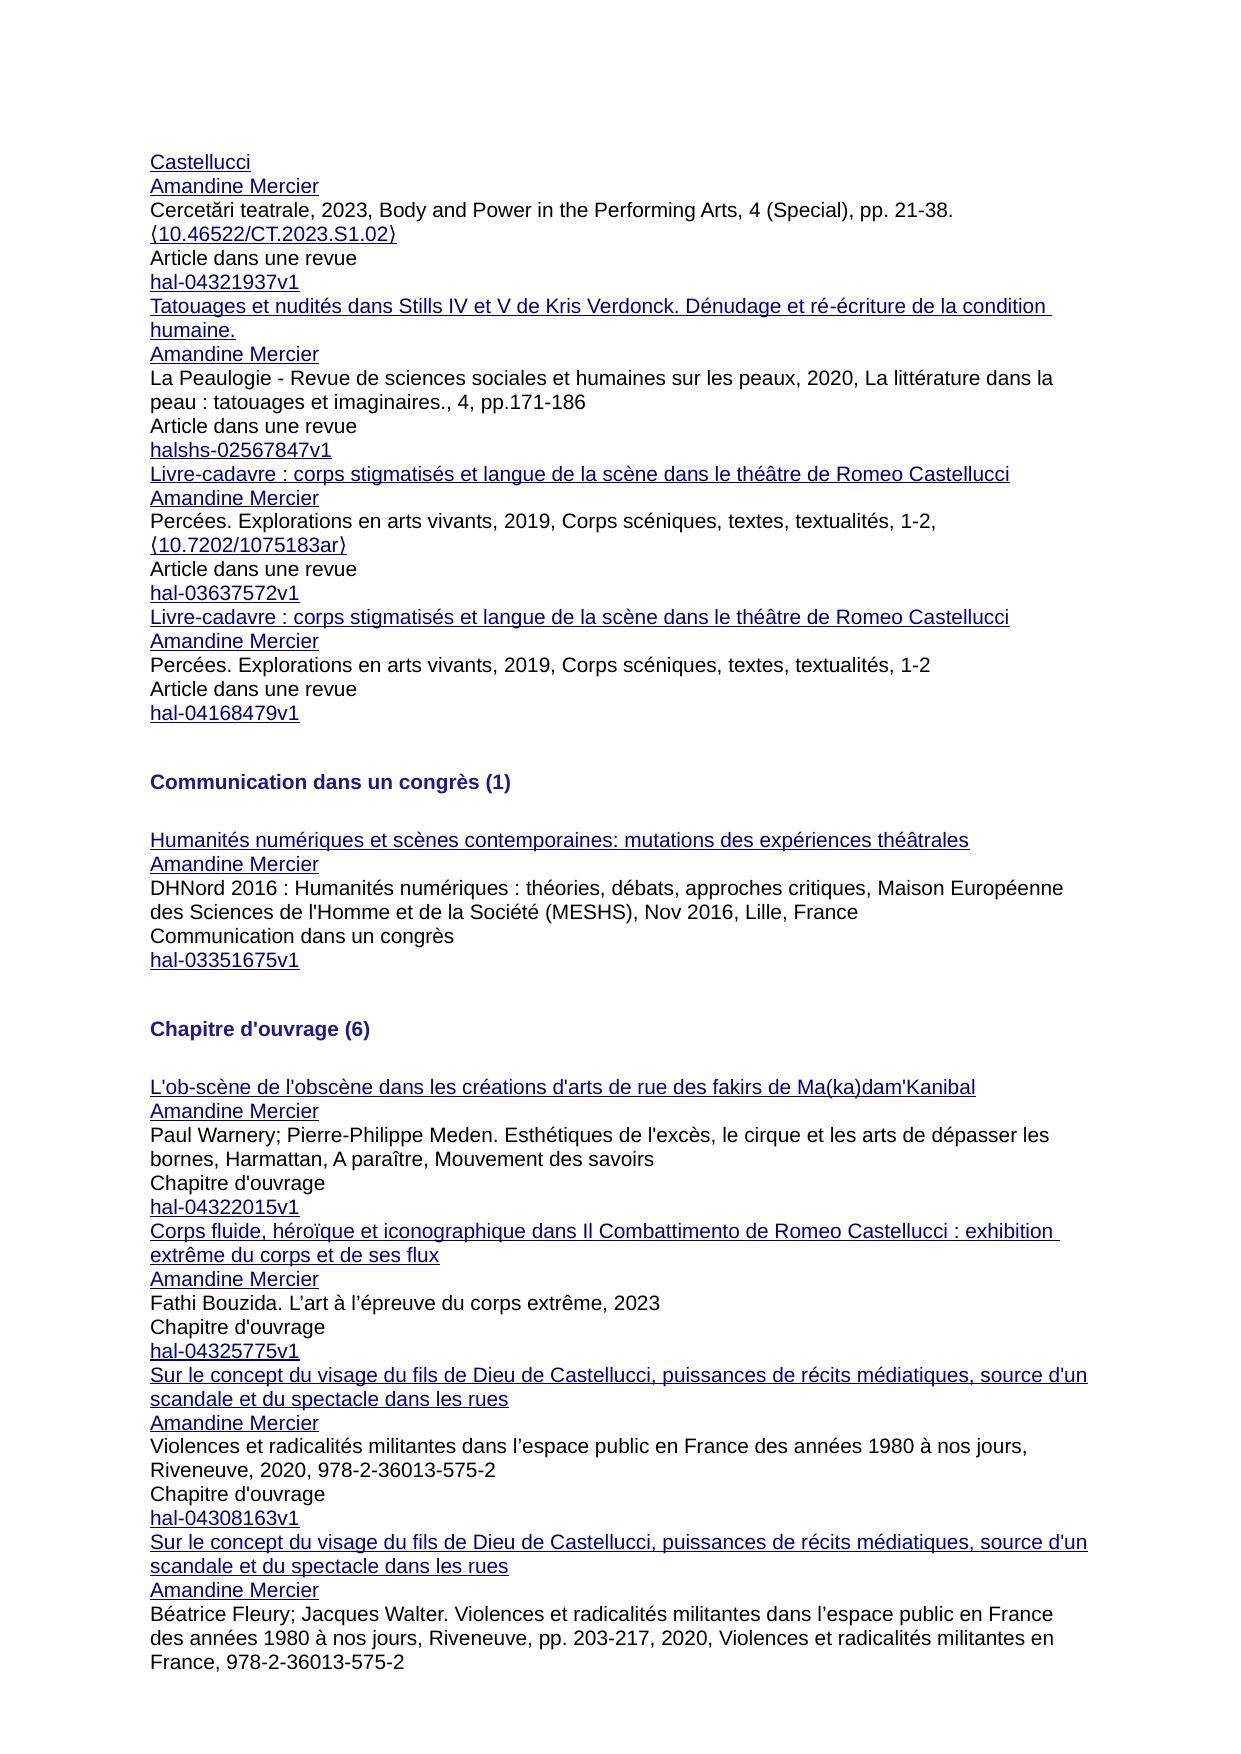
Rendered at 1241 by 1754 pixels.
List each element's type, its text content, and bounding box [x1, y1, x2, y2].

table_header L'ob-scène de l'obscène dans les créations d'arts de rue des fakirs de Ma(ka)dam'Kanibal Amandine Mercier Paul Warnery; Pierre-Philippe Meden. Esthétiques de l'excès, le cirque et les arts de dépasser les bornes, Harmattan, A paraître, Mouvement des savoirs Chapitre d'ouvrage hal-04322015v1 [150, 1075, 1090, 1219]
table_cell Livre-cadavre : corps stigmatisés et langue de la scène dans le théâtre de Romeo Castellucci Amandine Mercier Percées. Explorations en arts vivants, 2019, Corps scéniques, textes, textualités, 1-2, ⟨10.7202/1075183ar⟩ Article dans une revue hal-03637572v1 [150, 461, 1090, 605]
table_cell Sur le concept du visage du fils de Dieu de Castellucci, puissances de récits médiatiques, source d'un scandale et du spectacle dans les rues Amandine Mercier Béatrice Fleury; Jacques Walter. Violences et radicalités militantes dans l’espace public en France des années 1980 à nos jours, Riveneuve, pp. 203-217, 2020, Violences et radicalités militantes en France, 978-2-36013-575-2 [150, 1530, 1090, 1674]
subtitle Chapitre d'ouvrage (6) [150, 1017, 1090, 1041]
subtitle Communication dans un congrès (1) [150, 770, 1090, 794]
table_cell Corps fluide, héroïque et iconographique dans Il Combattimento de Romeo Castellucci : exhibition extrême du corps et de ses flux Amandine Mercier Fathi Bouzida. L’art à l’épreuve du corps extrême, 2023 Chapitre d'ouvrage hal-04325775v1 [150, 1219, 1090, 1362]
table_cell Tatouages et nudités dans Stills IV et V de Kris Verdonck. Dénudage et ré‑écriture de la condition humaine. Amandine Mercier La Peaulogie - Revue de sciences sociales et humaines sur les peaux, 2020, La littérature dans la peau : tatouages et imaginaires., 4, pp.171-186 Article dans une revue halshs-02567847v1 [150, 294, 1090, 461]
table_header Humanités numériques et scènes contemporaines: mutations des expériences théâtrales Amandine Mercier DHNord 2016 : Humanités numériques : théories, débats, approches critiques, Maison Européenne des Sciences de l'Homme et de la Société (MESHS), Nov 2016, Lille, France Communication dans un congrès hal-03351675v1 [150, 828, 1090, 972]
table_cell Livre-cadavre : corps stigmatisés et langue de la scène dans le théâtre de Romeo Castellucci Amandine Mercier Percées. Explorations en arts vivants, 2019, Corps scéniques, textes, textualités, 1-2 Article dans une revue hal-04168479v1 [150, 605, 1090, 725]
table_cell Le corps scenique : Incarnation dramaturgique du pouvoir dans &quot;L’Orestie&quot; de Romeo Castellucci Amandine Mercier Cercetări teatrale, 2023, Body and Power in the Performing Arts, 4 (Special), pp. 21-38. ⟨10.46522/CT.2023.S1.02⟩ Article dans une revue hal-04321937v1 [150, 150, 1090, 294]
table_cell Sur le concept du visage du fils de Dieu de Castellucci, puissances de récits médiatiques, source d'un scandale et du spectacle dans les rues Amandine Mercier Violences et radicalités militantes dans l’espace public en France des années 1980 à nos jours, Riveneuve, 2020, 978-2-36013-575-2 Chapitre d'ouvrage hal-04308163v1 [150, 1363, 1090, 1530]
